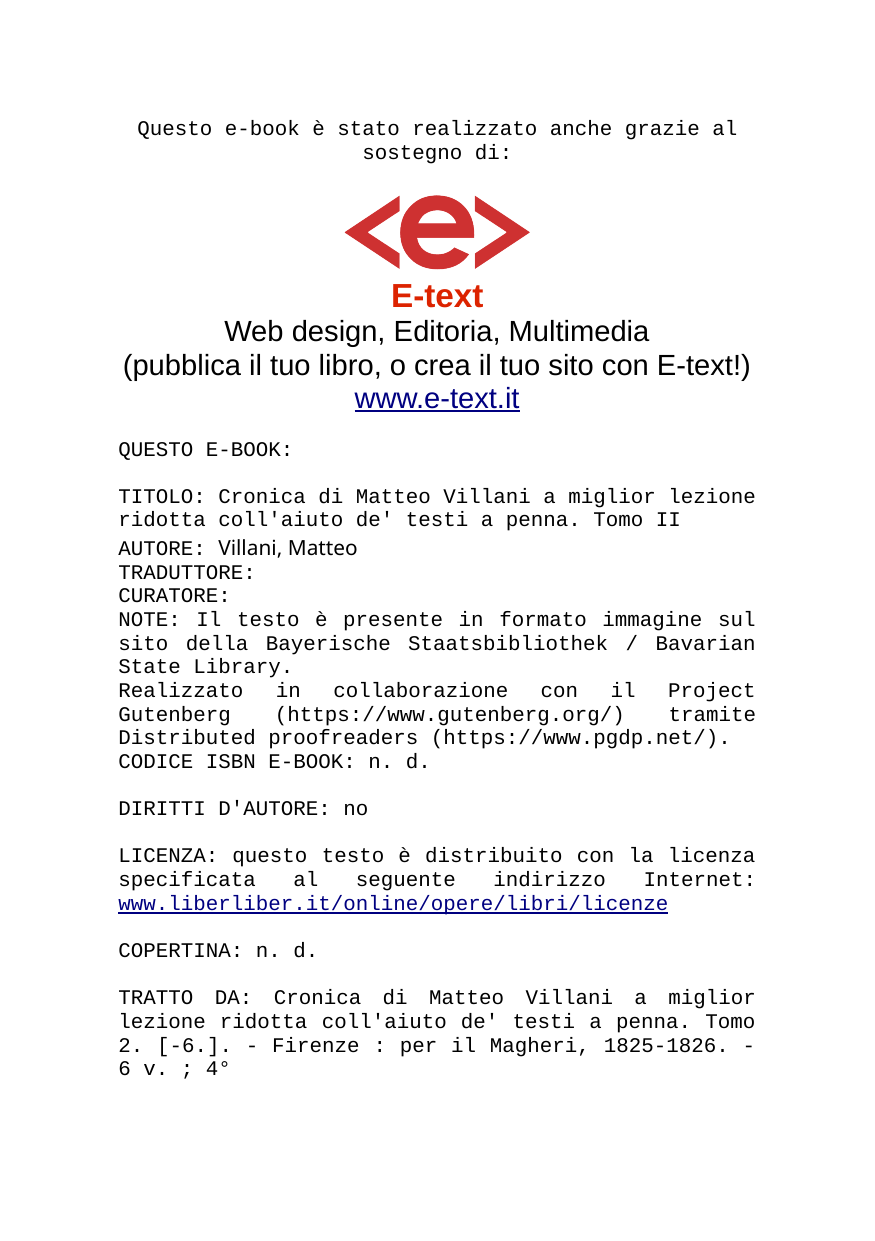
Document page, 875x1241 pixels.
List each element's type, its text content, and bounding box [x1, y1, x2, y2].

text E-text [118, 276, 756, 314]
text AUTORE: Villani, Matteo [118, 533, 756, 562]
text NOTE: Il testo è presente in formato immagine sul sito della Bayerische Staatsbibliothek / Bavarian State Library. [118, 609, 756, 680]
text www.e-text.it [118, 381, 756, 415]
text TRADUTTORE: [118, 562, 756, 585]
text Questo e-book è stato realizzato anche grazie al sostegno di: [118, 118, 756, 165]
text (pubblica il tuo libro, o crea il tuo sito con E-text!) [118, 348, 756, 381]
text LICENZA: questo testo è distribuito con la licenza specificata al seguente indirizzo Internet: www.liberliber.it/online/opere/libri/licenze [118, 845, 756, 916]
text DIRITTI D'AUTORE: no [118, 798, 756, 822]
picture [343, 195, 531, 270]
text CODICE ISBN E-BOOK: n. d. [118, 751, 756, 774]
text CURATORE: [118, 585, 756, 609]
text Web design, Editoria, Multimedia [118, 314, 756, 348]
text Realizzato in collaborazione con il Project Gutenberg (https://www.gutenberg.org/) tramite Distributed proofreaders (https://www.pgdp.net/). [118, 680, 756, 751]
text TRATTO DA: Cronica di Matteo Villani a miglior lezione ridotta coll'aiuto de' testi a penna. Tomo 2. [-6.]. - Firenze : per il Magheri, 1825-1826. - 6 v. ; 4° [118, 987, 756, 1082]
text QUESTO E-BOOK: [118, 438, 756, 462]
text COPERTINA: n. d. [118, 940, 756, 964]
text TITOLO: Cronica di Matteo Villani a miglior lezione ridotta coll'aiuto de' testi a penna. Tomo II [118, 486, 756, 533]
